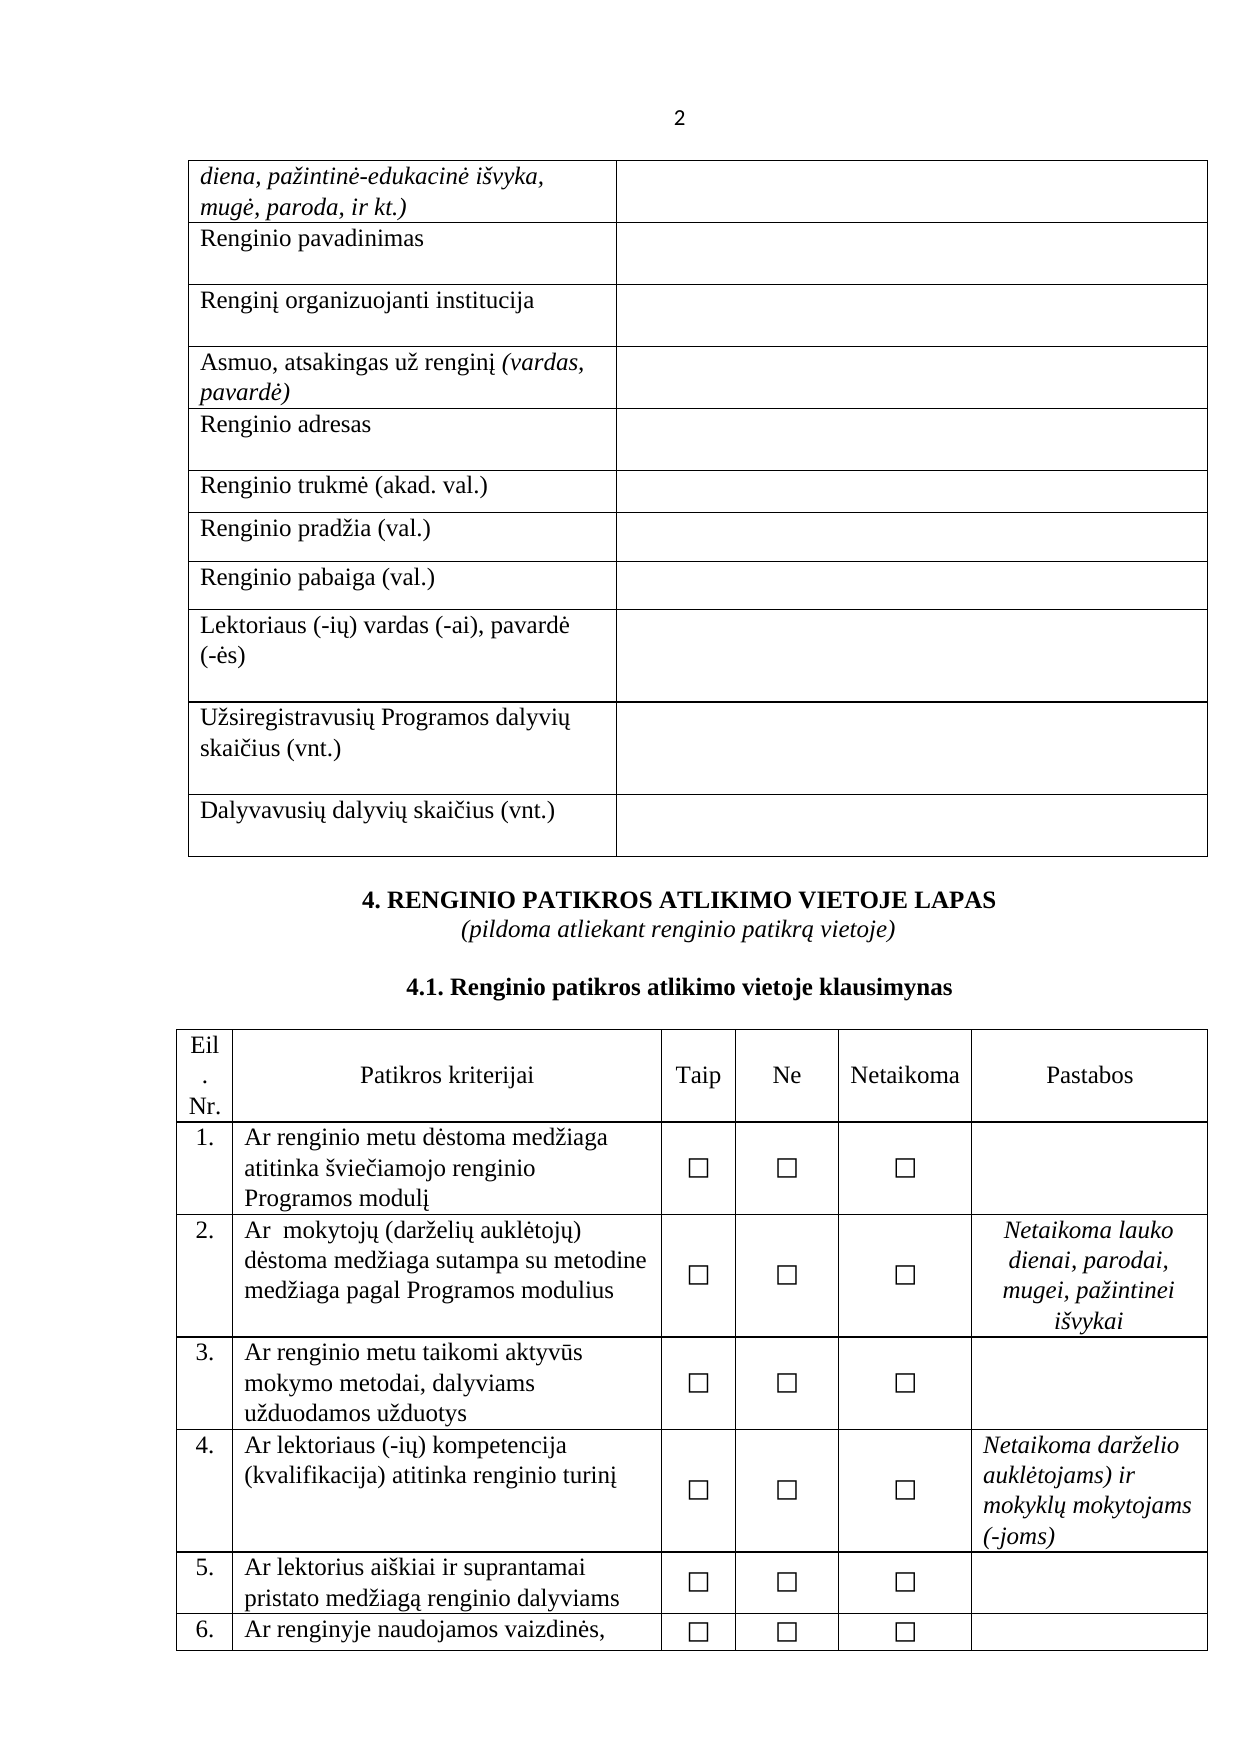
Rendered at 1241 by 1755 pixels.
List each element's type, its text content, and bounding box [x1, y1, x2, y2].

table_cell ⬜ [662, 1430, 735, 1551]
table_cell ⬜ [839, 1123, 971, 1214]
table_cell Renginio pradžia (val.) [189, 513, 616, 561]
table_header Patikros kriterijai [233, 1030, 661, 1121]
table_header Eil. Nr. [177, 1030, 232, 1121]
table_cell Renginio trukmė (akad. val.) [189, 471, 616, 512]
table_cell ⬜ [662, 1215, 735, 1336]
table_cell ⬜ [839, 1614, 971, 1650]
table_cell ⬜ [839, 1553, 971, 1613]
table_cell Ar renginio metu taikomi aktyvūs mokymo metodai, dalyviams užduodamos užduotys [233, 1338, 661, 1429]
table_cell [617, 795, 1207, 856]
table_cell Renginio pabaiga (val.) [189, 562, 616, 609]
table_cell [617, 409, 1207, 469]
table_cell Ar renginyje naudojamos vaizdinės, [233, 1614, 661, 1650]
table_cell [617, 562, 1207, 609]
table_cell ⬜ [736, 1430, 838, 1551]
table_cell 6. [177, 1614, 232, 1650]
table_cell ⬜ [736, 1215, 838, 1336]
table_cell Dalyvavusių dalyvių skaičius (vnt.) [189, 795, 616, 856]
table_cell 3. [177, 1338, 232, 1429]
table_header [617, 161, 1207, 222]
table_cell [617, 347, 1207, 408]
table_cell 4. [177, 1430, 232, 1551]
table_cell [972, 1553, 1207, 1613]
table_cell Ar renginio metu dėstoma medžiaga atitinka šviečiamojo renginio Programos modulį [233, 1123, 661, 1214]
table_cell [617, 471, 1207, 512]
table_cell [617, 513, 1207, 561]
table_header Ne [736, 1030, 838, 1121]
table_header Pastabos [972, 1030, 1207, 1121]
table_cell Lektoriaus (-ių) vardas (-ai), pavardė (-ės) [189, 610, 616, 701]
text 4.1. Renginio patikros atlikimo vietoje klausimynas [177, 972, 1181, 1000]
table_header Netaikoma [839, 1030, 971, 1121]
table_cell ⬜ [736, 1614, 838, 1650]
table_cell Netaikoma darželio auklėtojams) ir mokyklų mokytojams (-joms) [972, 1430, 1207, 1551]
table_cell [617, 703, 1207, 794]
table_cell ⬜ [736, 1553, 838, 1613]
table_cell Asmuo, atsakingas už renginį (vardas, pavardė) [189, 347, 616, 408]
text 4. RENGINIO PATIKROS ATLIKIMO VIETOJE LAPAS [177, 885, 1181, 914]
table_cell [972, 1614, 1207, 1650]
table_cell 2. [177, 1215, 232, 1336]
table_cell ⬜ [662, 1614, 735, 1650]
table_cell ⬜ [736, 1123, 838, 1214]
table_cell Netaikoma lauko dienai, parodai, mugei, pažintinei išvykai [972, 1215, 1207, 1336]
table_cell Užsiregistravusių Programos dalyvių skaičius (vnt.) [189, 703, 616, 794]
table_header diena, pažintinė-edukacinė išvyka, mugė, paroda, ir kt.) [189, 161, 616, 222]
table_cell Renginio pavadinimas [189, 223, 616, 284]
table_header Taip [662, 1030, 735, 1121]
table_cell Renginį organizuojanti institucija [189, 285, 616, 346]
table_cell [972, 1123, 1207, 1214]
table_cell Ar lektoriaus (-ių) kompetencija (kvalifikacija) atitinka renginio turinį [233, 1430, 661, 1551]
table_cell ⬜ [839, 1338, 971, 1429]
table_cell ⬜ [662, 1338, 735, 1429]
table_cell ⬜ [736, 1338, 838, 1429]
text (pildoma atliekant renginio patikrą vietoje) [177, 914, 1181, 943]
table_cell ⬜ [662, 1123, 735, 1214]
table_cell [972, 1338, 1207, 1429]
table_cell ⬜ [839, 1215, 971, 1336]
table_cell [617, 223, 1207, 284]
table_cell [617, 610, 1207, 701]
table_cell ⬜ [839, 1430, 971, 1551]
table_cell Ar lektorius aiškiai ir suprantamai pristato medžiagą renginio dalyviams [233, 1553, 661, 1613]
table_cell Renginio adresas [189, 409, 616, 469]
table_cell [617, 285, 1207, 346]
table_cell 1. [177, 1123, 232, 1214]
table_cell Ar mokytojų (darželių auklėtojų) dėstoma medžiaga sutampa su metodine medžiaga pagal Programos modulius [233, 1215, 661, 1336]
table_cell 5. [177, 1553, 232, 1613]
table_cell ⬜ [662, 1553, 735, 1613]
